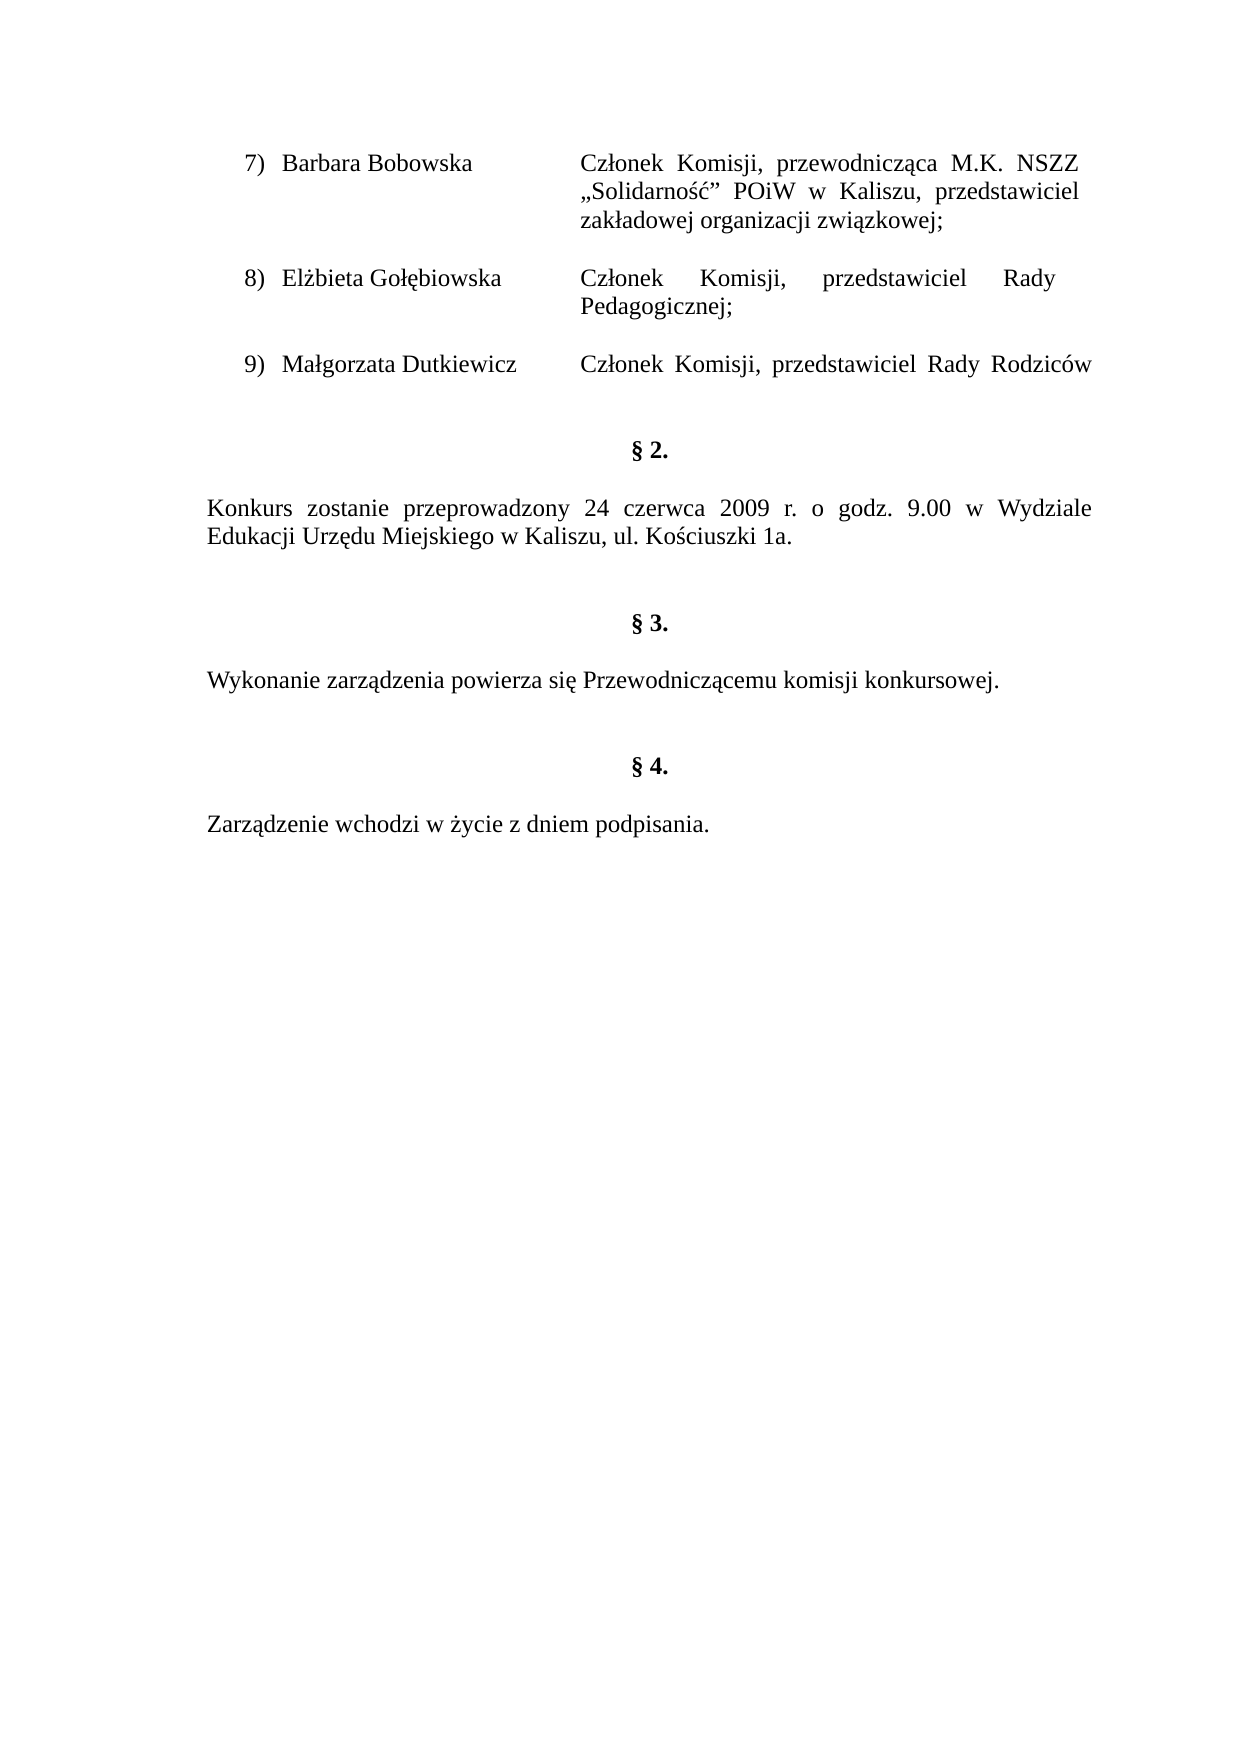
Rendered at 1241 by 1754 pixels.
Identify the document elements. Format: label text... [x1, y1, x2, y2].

text Wykonanie zarządzenia powierza się Przewodniczącemu komisji konkursowej. [207, 665, 1092, 694]
text Zarządzenie wchodzi w życie z dniem podpisania. [207, 809, 1092, 838]
text § 3. [207, 608, 1092, 636]
list Barbara Bobowska Członek Komisji, przewodnicząca M.K. NSZZ „Solidarność” POiW w Kaliszu, przedstawiciel zakładowej organizacji związkowej; [244, 148, 1092, 234]
text § 4. [207, 751, 1092, 780]
text Konkurs zostanie przeprowadzony 24 czerwca 2009 r. o godz. 9.00 w Wydziale Edukacji Urzędu Miejskiego w Kaliszu, ul. Kościuszki 1a. [207, 493, 1092, 550]
text § 2. [207, 435, 1092, 464]
list Elżbieta Gołębiowska Członek Komisji, przedstawiciel Rady Pedagogicznej; [244, 263, 1092, 320]
list Małgorzata Dutkiewicz Członek Komisji, przedstawiciel Rady Rodziców [244, 349, 1092, 406]
